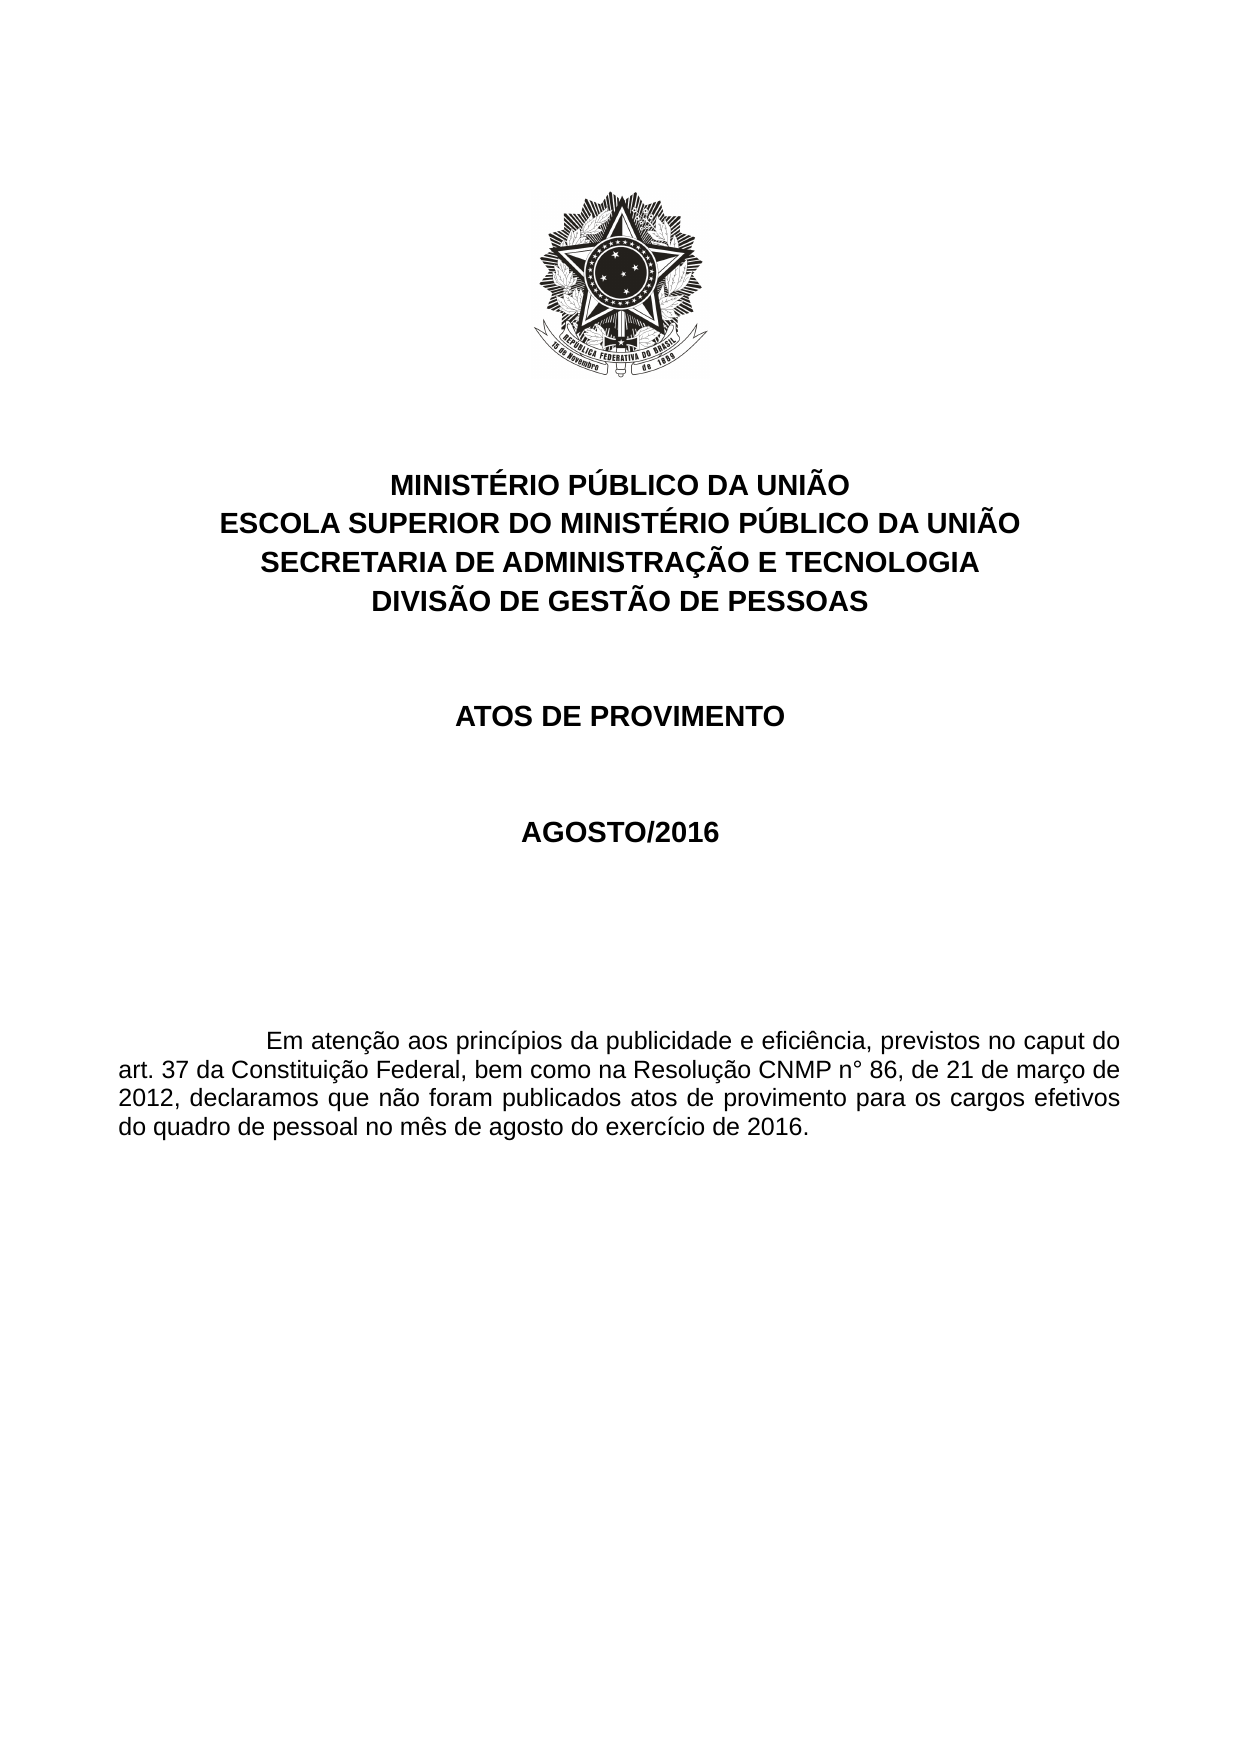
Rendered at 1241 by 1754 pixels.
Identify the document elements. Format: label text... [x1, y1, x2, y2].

text ATOS DE PROVIMENTO [118, 699, 1122, 733]
text AGOSTO/2016 [118, 815, 1122, 848]
text Em atenção aos princípios da publicidade e eficiência, previstos no caput do art. 37 da Constituição Federal, bem como na Resolução CNMP n° 86, de 21 de março de 2012, declaramos que não foram publicados atos de provimento para os cargos efetivos do quadro de pessoal no mês de agosto do exercício de 2016. [118, 1026, 1122, 1141]
picture [530, 190, 710, 379]
text ESCOLA SUPERIOR DO MINISTÉRIO PÚBLICO DA UNIÃO [118, 506, 1122, 540]
text DIVISÃO DE GESTÃO DE PESSOAS [118, 583, 1122, 617]
text SECRETARIA DE ADMINISTRAÇÃO E TECNOLOGIA [118, 545, 1122, 578]
text MINISTÉRIO PÚBLICO DA UNIÃO [118, 468, 1122, 501]
